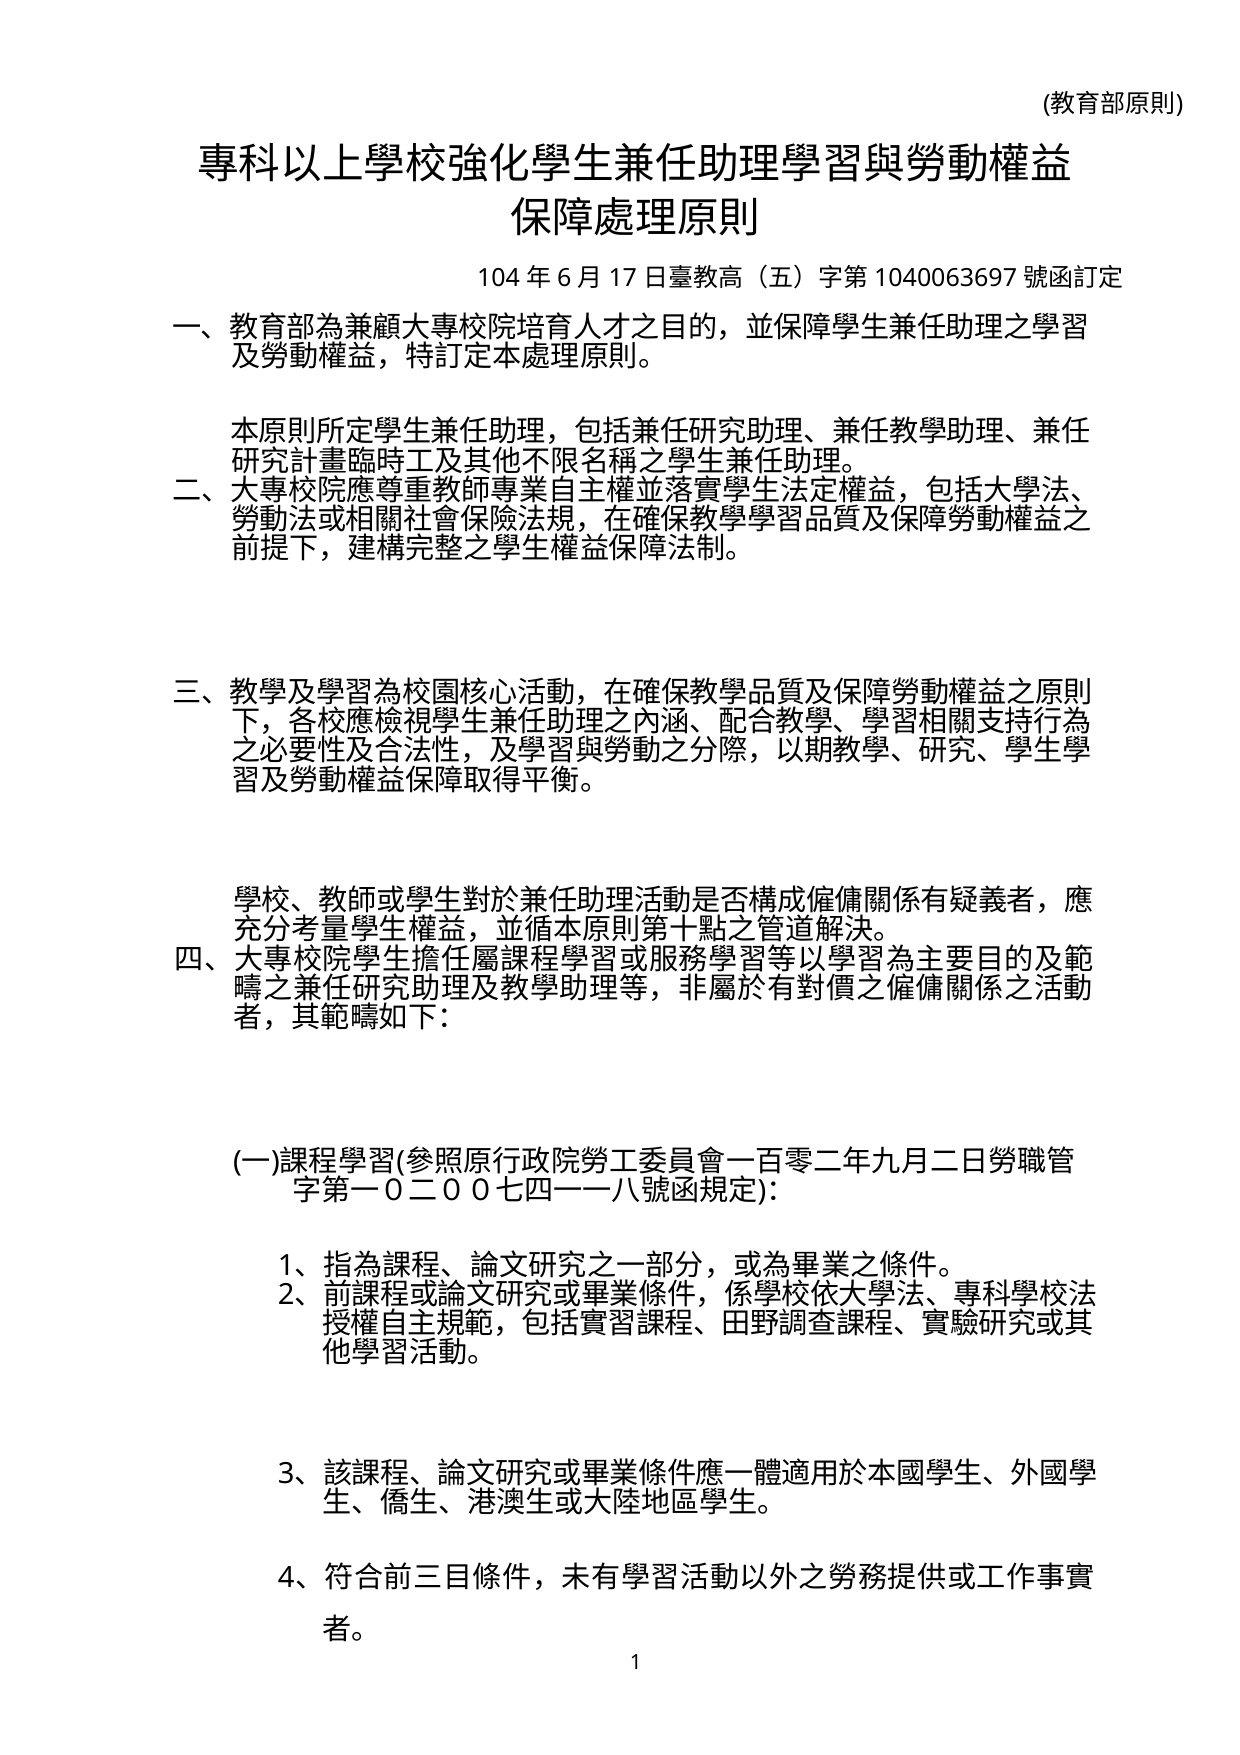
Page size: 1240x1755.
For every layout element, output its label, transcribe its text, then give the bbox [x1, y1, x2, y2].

text 授權自主規範，包括實習課程、田野調查課程、實驗研究或其 [322, 1310, 1218, 1339]
text 學校、教師或學生對於兼任助理活動是否構成僱傭關係有疑義者，應 [233, 887, 1217, 916]
text (一)課程學習(參照原行政院勞工委員會一百零二年九月二日勞職管 [233, 1148, 1207, 1177]
text 者。 [322, 1616, 406, 1646]
text 104 年 6 月 17 日臺教高（五）字第 1040063697 號函訂定 [477, 267, 1171, 292]
text 前提下，建構完整之學生權益保障法制。 [231, 536, 1231, 565]
text 本原則所定學生兼任助理，包括兼任研究助理、兼任教學助理、兼任 [230, 418, 1231, 448]
text 1 [629, 1651, 653, 1674]
text 者，其範疇如下： [233, 1004, 1217, 1033]
text 三、教學及學習為校園核心活動，在確保教學品質及保障勞動權益之原則 [172, 679, 1231, 708]
text 一、教育部為兼顧大專校院培育人才之目的，並保障學生兼任助理之學習 [172, 314, 1231, 343]
text 3、該課程、論文研究或畢業條件應一體適用於本國學生、外國學 [278, 1460, 1218, 1489]
text 習及勞動權益保障取得平衡。 [231, 767, 1231, 796]
text 生、僑生、港澳生或大陸地區學生。 [322, 1489, 1218, 1519]
text 下，各校應檢視學生兼任助理之內涵、配合教學、學習相關支持行為 [231, 708, 1231, 737]
text 1、指為課程、論文研究之一部分，或為畢業之條件。 [278, 1252, 1218, 1281]
text 勞動法或相關社會保險法規，在確保教學學習品質及保障勞動權益之 [231, 506, 1231, 536]
text 之必要性及合法性，及學習與勞動之分際，以期教學、研究、學生學 [231, 737, 1231, 767]
text 四、大專校院學生擔任屬課程學習或服務學習等以學習為主要目的及範 [174, 946, 1217, 975]
text 充分考量學生權益，並循本原則第十點之管道解決。 [233, 916, 1217, 946]
text 及勞動權益，特訂定本處理原則。 [231, 343, 1231, 373]
text 字第一０二００七四一一八號函規定)： [292, 1177, 1207, 1206]
text 4、符合前三目條件，未有學習活動以外之勞務提供或工作事實 [278, 1564, 1201, 1593]
text (教育部原則) [1043, 90, 1205, 118]
text 他學習活動。 [322, 1339, 1218, 1369]
text 保障處理原則 [510, 199, 805, 241]
text 專科以上學校強化學生兼任助理學習與勞動權益 [197, 145, 1188, 187]
picture [1018, 72, 1219, 132]
text 研究計畫臨時工及其他不限名稱之學生兼任助理。 [231, 448, 1231, 477]
text 2、前課程或論文研究或畢業條件，係學校依大學法、專科學校法 [278, 1281, 1218, 1310]
text 疇之兼任研究助理及教學助理等，非屬於有對價之僱傭關係之活動 [233, 975, 1217, 1004]
text 二、大專校院應尊重教師專業自主權並落實學生法定權益，包括大學法、 [172, 477, 1231, 506]
